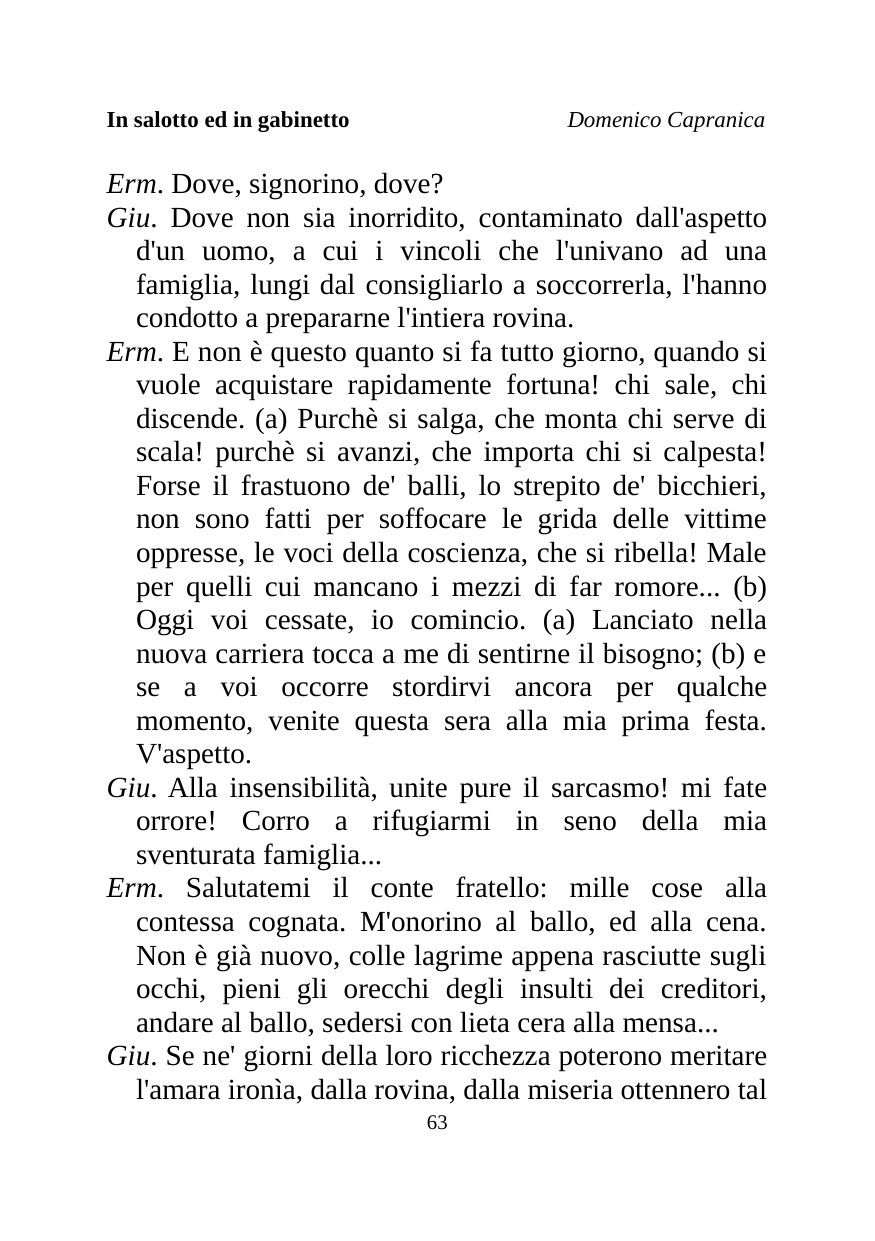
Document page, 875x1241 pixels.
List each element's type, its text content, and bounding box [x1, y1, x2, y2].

text Erm. Dove, signorino, dove? [106, 166, 768, 200]
text Erm. E non è questo quanto si fa tutto giorno, quando si vuole acquistare rapidamente fortuna! chi sale, chi discende. (a) Purchè si salga, che monta chi serve di scala! purchè si avanzi, che importa chi si calpesta! Forse il frastuono de' balli, lo strepito de' bicchieri, non sono fatti per soffocare le grida delle vittime oppresse, le voci della coscienza, che si ribella! Male per quelli cui mancano i mezzi di far romore... (b) Oggi voi cessate, io comincio. (a) Lanciato nella nuova carriera tocca a me di sentirne il bisogno; (b) e se a voi occorre stordirvi ancora per qualche momento, venite questa sera alla mia prima festa. V'aspetto. [106, 334, 768, 770]
text Erm. Salutatemi il conte fratello: mille cose alla contessa cognata. M'onorino al ballo, ed alla cena. Non è già nuovo, colle lagrime appena rasciutte sugli occhi, pieni gli orecchi degli insulti dei creditori, andare al ballo, sedersi con lieta cera alla mensa... [106, 871, 768, 1038]
text Giu. Alla insensibilità, unite pure il sarcasmo! mi fate orrore! Corro a rifugiarmi in seno della mia sventurata famiglia... [106, 770, 768, 871]
text Giu. Se ne' giorni della loro ricchezza poterono meritare l'amara ironìa, dalla rovina, dalla miseria ottennero tal [106, 1038, 768, 1105]
text Giu. Dove non sia inorridito, contaminato dall'aspetto d'un uomo, a cui i vincoli che l'univano ad una famiglia, lungi dal consigliarlo a soccorrerla, l'hanno condotto a prepararne l'intiera rovina. [106, 200, 768, 334]
